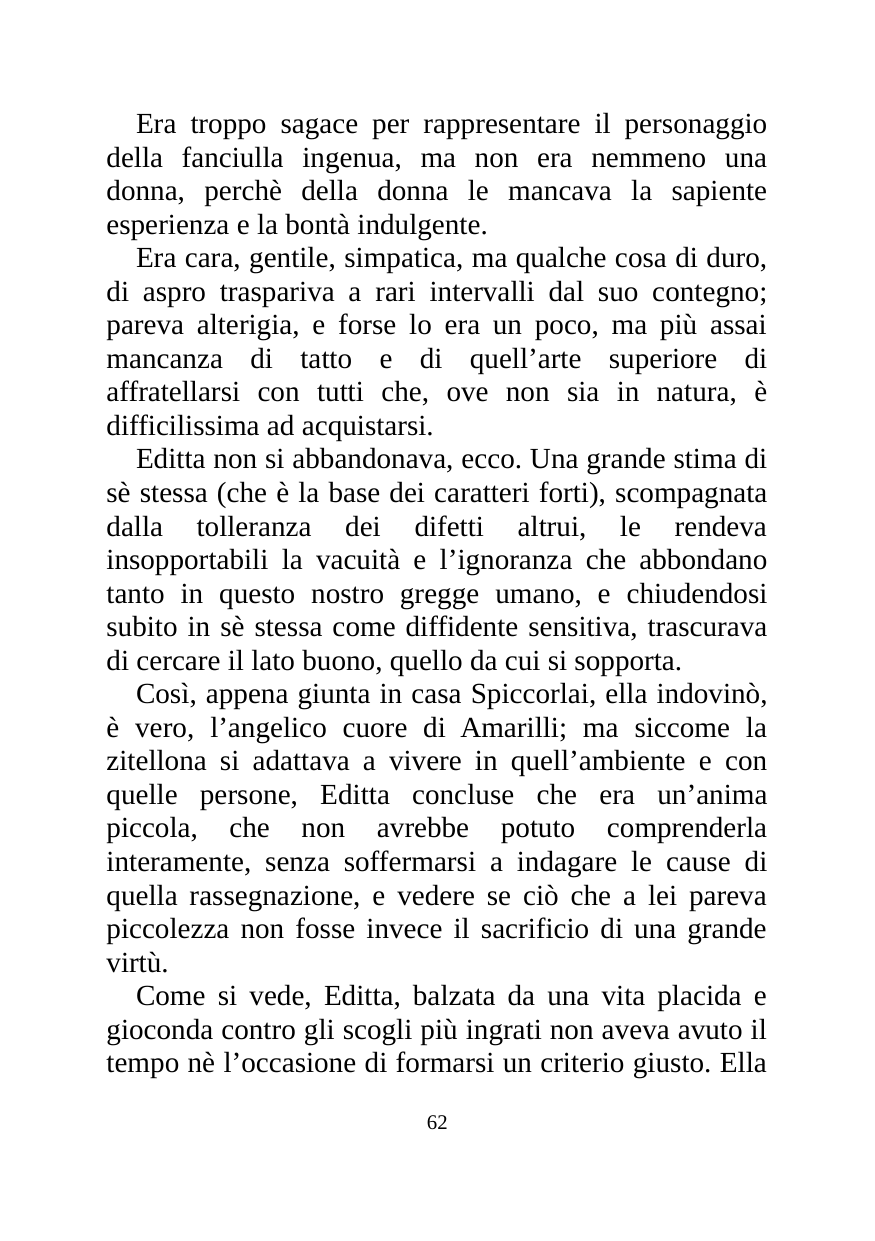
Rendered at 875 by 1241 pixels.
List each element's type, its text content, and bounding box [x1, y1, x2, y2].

text Editta non si abbandonava, ecco. Una grande stima di sè stessa (che è la base dei caratteri forti), scompagnata dalla tolleranza dei difetti altrui, le rendeva insopportabili la vacuità e l’ignoranza che abbondano tanto in questo nostro gregge umano, e chiudendosi subito in sè stessa come diffidente sensitiva, trascurava di cercare il lato buono, quello da cui si sopporta. [106, 442, 768, 676]
text Era troppo sagace per rappresentare il personaggio della fanciulla ingenua, ma non era nemmeno una donna, perchè della donna le mancava la sapiente esperienza e la bontà indulgente. [106, 106, 768, 240]
text Come si vede, Editta, balzata da una vita placida e gioconda contro gli scogli più ingrati non aveva avuto il tempo nè l’occasione di formarsi un criterio giusto. Ella [106, 978, 768, 1079]
text Era cara, gentile, simpatica, ma qualche cosa di duro, di aspro traspariva a rari intervalli dal suo contegno; pareva alterigia, e forse lo era un poco, ma più assai mancanza di tatto e di quell’arte superiore di affratellarsi con tutti che, ove non sia in natura, è difficilissima ad acquistarsi. [106, 240, 768, 442]
text Così, appena giunta in casa Spiccorlai, ella indovinò, è vero, l’angelico cuore di Amarilli; ma siccome la zitellona si adattava a vivere in quell’ambiente e con quelle persone, Editta concluse che era un’anima piccola, che non avrebbe potuto comprenderla interamente, senza soffermarsi a indagare le cause di quella rassegnazione, e vedere se ciò che a lei pareva piccolezza non fosse invece il sacrificio di una grande virtù. [106, 676, 768, 978]
